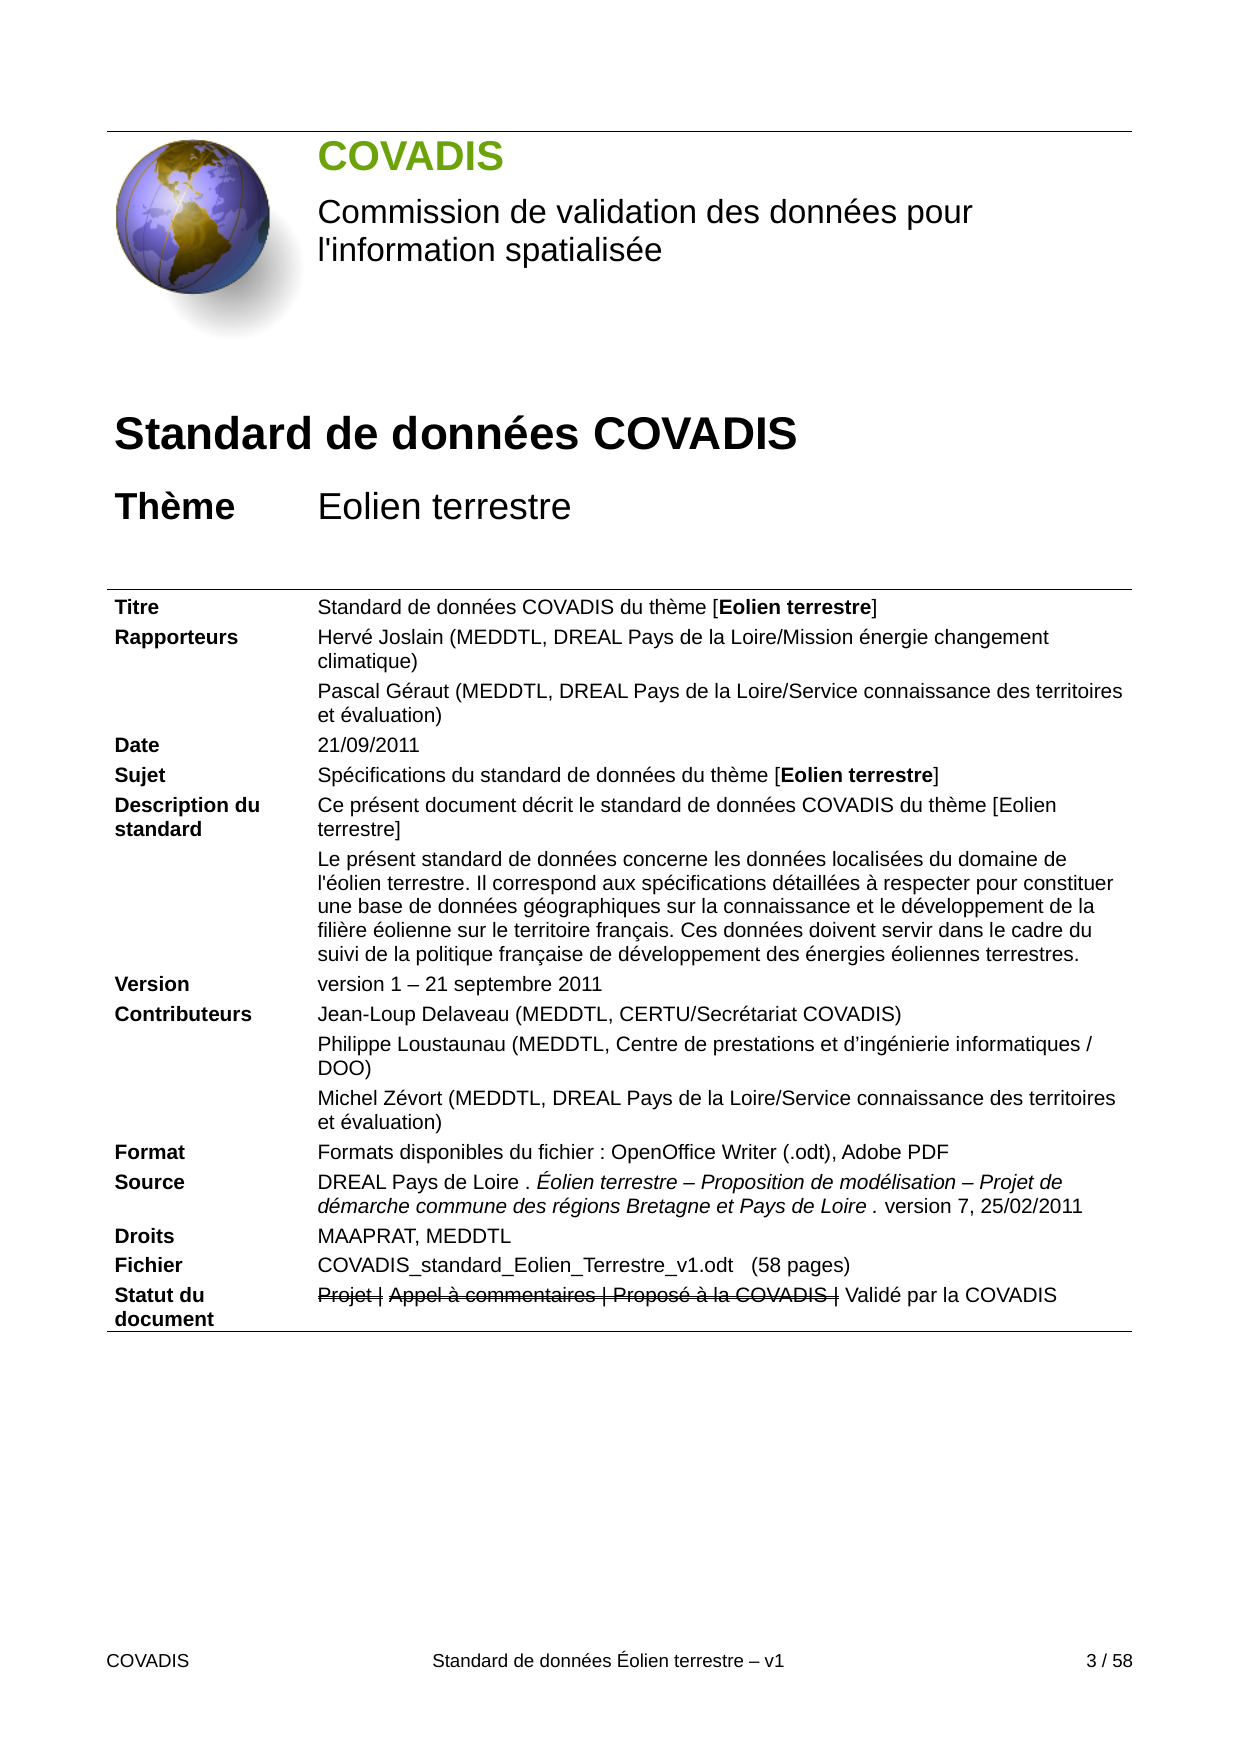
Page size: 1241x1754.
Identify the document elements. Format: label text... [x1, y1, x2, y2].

table_header COVADIS Commission de validation des données pour l'information spatialisée [310, 132, 1132, 345]
table_cell Description du standard [107, 787, 310, 966]
table_cell Standard de données COVADIS [107, 394, 1132, 472]
table_cell [107, 540, 1132, 589]
table_cell Format [107, 1134, 310, 1164]
table_cell Eolien terrestre [310, 472, 1132, 540]
table_cell 21/09/2011 [310, 727, 1132, 757]
table_cell Rapporteurs [107, 619, 310, 727]
table_cell MAAPRAT, MEDDTL [310, 1218, 1132, 1247]
table_cell Date [107, 727, 310, 757]
table_cell Ce présent document décrit le standard de données COVADIS du thème [Eolien terrestre] Le présent standard de données concerne les données localisées du domaine de l'éolien terrestre. Il correspond aux spécifications détaillées à respecter pour constituer une base de données géographiques sur la connaissance et le développement de la filière éolienne sur le territoire français. Ces données doivent servir dans le cadre du suivi de la politique française de développement des énergies éoliennes terrestres. [310, 787, 1132, 966]
table_cell Statut du document [107, 1277, 310, 1331]
table_header [107, 132, 310, 345]
table_cell Source [107, 1164, 310, 1217]
table_cell Thème [107, 472, 310, 540]
table_cell Standard de données COVADIS du thème [Eolien terrestre] [310, 590, 1132, 619]
table_cell version 1 – 21 septembre 2011 [310, 966, 1132, 996]
picture [115, 139, 308, 344]
table_cell Fichier [107, 1248, 310, 1277]
table_cell Droits [107, 1218, 310, 1247]
table_cell Jean-Loup Delaveau (MEDDTL, CERTU/Secrétariat COVADIS) Philippe Loustaunau (MEDDTL, Centre de prestations et d’ingénierie informatiques / DOO) Michel Zévort (MEDDTL, DREAL Pays de la Loire/Service connaissance des territoires et évaluation) [310, 996, 1132, 1134]
table_cell Version [107, 966, 310, 996]
table_cell [310, 345, 1132, 394]
table_cell Sujet [107, 757, 310, 787]
table_cell [107, 345, 310, 394]
table_cell Contributeurs [107, 996, 310, 1134]
table_cell Spécifications du standard de données du thème [Eolien terrestre] [310, 757, 1132, 787]
table_cell Formats disponibles du fichier : OpenOffice Writer (.odt), Adobe PDF [310, 1134, 1132, 1164]
table_cell Titre [107, 590, 310, 619]
table_cell Hervé Joslain (MEDDTL, DREAL Pays de la Loire/Mission énergie changement climatique) Pascal Géraut (MEDDTL, DREAL Pays de la Loire/Service connaissance des territoires et évaluation) [310, 619, 1132, 727]
table_cell COVADIS_standard_Eolien_Terrestre_v1.odt (49 pages) [310, 1248, 1132, 1277]
table_cell Projet | Appel à commentaires | Proposé à la COVADIS | Validé par la COVADIS [310, 1277, 1132, 1331]
table_cell DREAL Pays de Loire . Éolien terrestre – Proposition de modélisation – Projet de démarche commune des régions Bretagne et Pays de Loire . version 7, 25/02/2011 [310, 1164, 1132, 1217]
